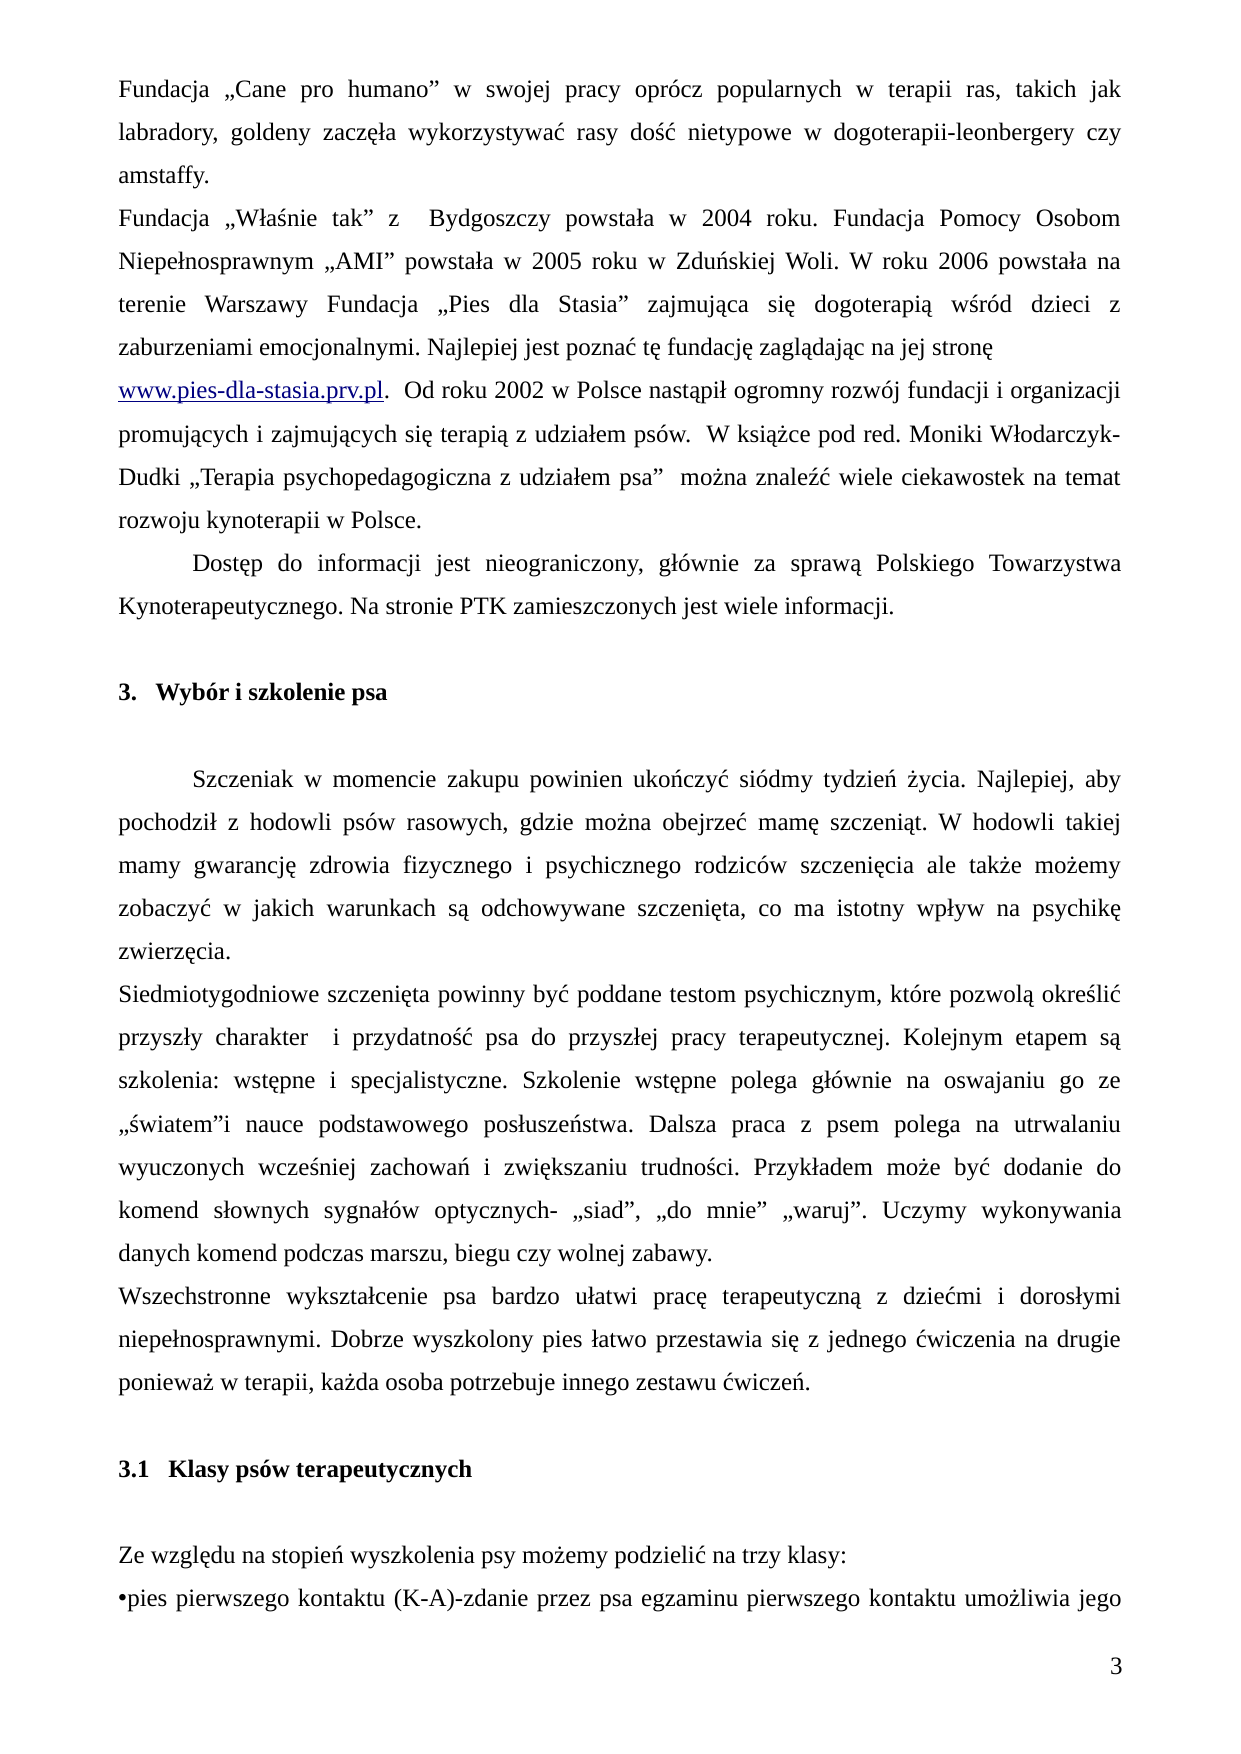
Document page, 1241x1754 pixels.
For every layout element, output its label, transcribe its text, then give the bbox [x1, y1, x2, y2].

text Ze względu na stopień wyszkolenia psy możemy podzielić na trzy klasy: [118, 1540, 1122, 1569]
text Fundacja „Cane pro humano” w swojej pracy oprócz popularnych w terapii ras, takich jak labradory, goldeny zaczęła wykorzystywać rasy dość nietypowe w dogoterapii-leonbergery czy amstaffy. [118, 74, 1122, 189]
text Siedmiotygodniowe szczenięta powinny być poddane testom psychicznym, które pozwolą określić przyszły charakter i przydatność psa do przyszłej pracy terapeutycznej. Kolejnym etapem są szkolenia: wstępne i specjalistyczne. Szkolenie wstępne polega głównie na oswajaniu go ze „światem”i nauce podstawowego posłuszeństwa. Dalsza praca z psem polega na utrwalaniu wyuczonych wcześniej zachowań i zwiększaniu trudności. Przykładem może być dodanie do komend słownych sygnałów optycznych- „siad”, „do mnie” „waruj”. Uczymy wykonywania danych komend podczas marszu, biegu czy wolnej zabawy. [118, 979, 1122, 1267]
list Klasy psów terapeutycznych [118, 1454, 1122, 1482]
text www.pies-dla-stasia.prv.pl. Od roku 2002 w Polsce nastąpił ogromny rozwój fundacji i organizacji promujących i zajmujących się terapią z udziałem psów. W książce pod red. Moniki Włodarczyk-Dudki „Terapia psychopedagogiczna z udziałem psa” można znaleźć wiele ciekawostek na temat rozwoju kynoterapii w Polsce. [118, 376, 1122, 534]
text Fundacja „Właśnie tak” z Bydgoszczy powstała w 2004 roku. Fundacja Pomocy Osobom Niepełnosprawnym „AMI” powstała w 2005 roku w Zduńskiej Woli. W roku 2006 powstała na terenie Warszawy Fundacja „Pies dla Stasia” zajmująca się dogoterapią wśród dzieci z zaburzeniami emocjonalnymi. Najlepiej jest poznać tę fundację zaglądając na jej stronę [118, 203, 1122, 361]
text Dostęp do informacji jest nieograniczony, głównie za sprawą Polskiego Towarzystwa Kynoterapeutycznego. Na stronie PTK zamieszczonych jest wiele informacji. [118, 548, 1122, 620]
text Szczeniak w momencie zakupu powinien ukończyć siódmy tydzień życia. Najlepiej, aby pochodził z hodowli psów rasowych, gdzie można obejrzeć mamę szczeniąt. W hodowli takiej mamy gwarancję zdrowia fizycznego i psychicznego rodziców szczenięcia ale także możemy zobaczyć w jakich warunkach są odchowywane szczenięta, co ma istotny wpływ na psychikę zwierzęcia. [118, 764, 1122, 965]
text 3. Wybór i szkolenie psa [118, 677, 1122, 706]
list pies pierwszego kontaktu (K-A)-zdanie przez psa egzaminu pierwszego kontaktu umożliwia jego [118, 1583, 1122, 1612]
text Wszechstronne wykształcenie psa bardzo ułatwi pracę terapeutyczną z dziećmi i dorosłymi niepełnosprawnymi. Dobrze wyszkolony pies łatwo przestawia się z jednego ćwiczenia na drugie ponieważ w terapii, każda osoba potrzebuje innego zestawu ćwiczeń. [118, 1281, 1122, 1396]
